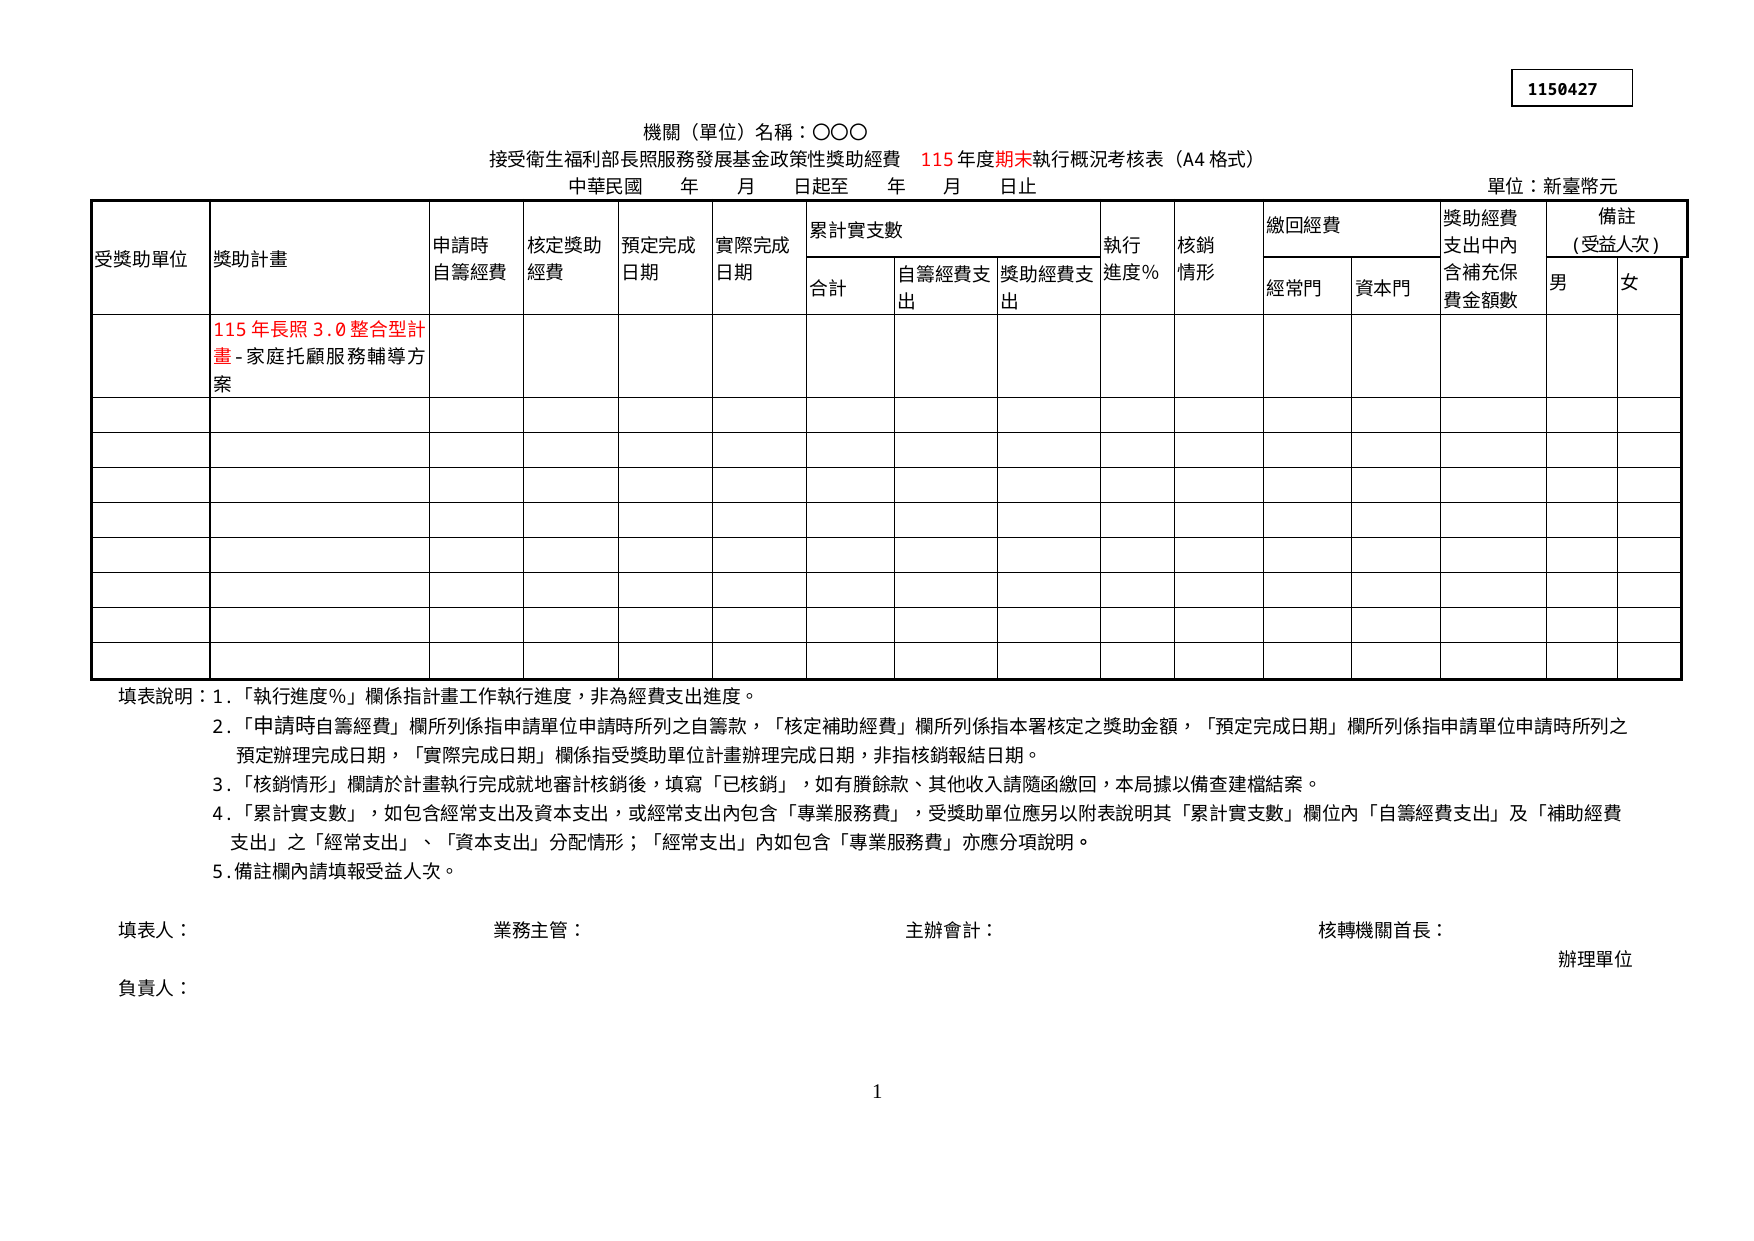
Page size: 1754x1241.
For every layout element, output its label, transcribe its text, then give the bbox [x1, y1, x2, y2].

table_cell [1441, 643, 1546, 677]
table_cell [1264, 315, 1351, 397]
table_cell [619, 538, 712, 572]
table_cell [619, 398, 712, 432]
table_cell [619, 643, 712, 677]
table_cell [1352, 468, 1440, 502]
table_header 核定獎助經費 [524, 202, 618, 314]
table_header 獎助經費 支出中內 含補充保 費金額數 [1441, 202, 1546, 314]
table_cell [998, 433, 1100, 467]
table_cell [1618, 608, 1680, 642]
table_cell [211, 433, 429, 467]
table_cell [1175, 643, 1263, 677]
table_cell [1683, 397, 1688, 432]
table_cell [1175, 538, 1263, 572]
text 機關（單位）名稱：〇〇〇 [643, 117, 1636, 144]
table_header 申請時 自籌經費 [430, 202, 523, 314]
text 4.「累計實支數」，如包含經常支出及資本支出，或經常支出內包含「專業服務費」，受獎助單位應另以附表說明其「累計實支數」欄位內「自籌經費支出」及「補助經費支出」之「經常支出」、「資本支出」分配情形；「經常支出」內如包含「專業服務費」亦應分項說明。 [212, 797, 1636, 856]
table_cell [524, 503, 618, 537]
table_cell [211, 608, 429, 642]
table_cell [998, 315, 1100, 397]
table_cell [1264, 398, 1351, 432]
table_cell [713, 503, 806, 537]
table_cell [998, 538, 1100, 572]
table_cell [998, 643, 1100, 677]
table_cell [1441, 538, 1546, 572]
table_cell [1175, 468, 1263, 502]
table_cell [524, 573, 618, 607]
table_cell [1264, 503, 1351, 537]
table_cell [93, 503, 209, 537]
table_cell [1618, 643, 1680, 677]
table_header 預定完成日期 [619, 202, 712, 314]
table_cell [619, 503, 712, 537]
table_cell [1683, 314, 1688, 397]
table_cell [807, 315, 894, 397]
table_cell [211, 573, 429, 607]
table_cell [1101, 398, 1174, 432]
table_cell [1352, 573, 1440, 607]
table_cell [895, 398, 997, 432]
table_cell [211, 538, 429, 572]
table_cell [1618, 573, 1680, 607]
table_cell [1101, 315, 1174, 397]
table_cell [524, 608, 618, 642]
table_cell [211, 468, 429, 502]
table_cell [1441, 433, 1546, 467]
table_cell [713, 398, 806, 432]
table_cell [524, 643, 618, 677]
table_cell [998, 503, 1100, 537]
table_cell [430, 573, 523, 607]
table_cell 男 [1547, 258, 1617, 314]
table_header 執行 進度％ [1101, 202, 1174, 314]
table_cell [1352, 433, 1440, 467]
table_cell [430, 468, 523, 502]
table_cell [619, 573, 712, 607]
text 填表說明：1.「執行進度％」欄係指計畫工作執行進度，非為經費支出進度。 [118, 681, 1636, 710]
table_cell [807, 608, 894, 642]
text 2.「申請時自籌經費」欄所列係指申請單位申請時所列之自籌款，「核定補助經費」欄所列係指本署核定之獎助金額，「預定完成日期」欄所列係指申請單位申請時所列之預定辦理完成日期，「實際完成日期」欄係指受獎助單位計畫辦理完成日期，非指核銷報結日期。 [118, 710, 1636, 768]
table_cell [713, 468, 806, 502]
table_cell [807, 468, 894, 502]
table_cell [1547, 315, 1617, 397]
table_cell [895, 608, 997, 642]
table_cell [1175, 573, 1263, 607]
table_cell [807, 433, 894, 467]
table_cell [998, 573, 1100, 607]
table_cell [93, 643, 209, 677]
table_cell [1101, 468, 1174, 502]
table_cell [1618, 468, 1680, 502]
table_cell [619, 468, 712, 502]
table_cell [1352, 608, 1440, 642]
table_cell [93, 315, 209, 397]
table_cell [1264, 643, 1351, 677]
table_header 繳回經費 [1264, 202, 1440, 256]
table_cell [430, 538, 523, 572]
table_cell [93, 468, 209, 502]
text 接受衛生福利部長照服務發展基金政策性獎助經費 115年度期末執行概況考核表（A4格式） [118, 144, 1636, 172]
table_cell [211, 398, 429, 432]
table_cell [430, 503, 523, 537]
table_cell [1683, 467, 1688, 502]
table_cell [524, 433, 618, 467]
table_cell [1618, 538, 1680, 572]
table_cell [1441, 468, 1546, 502]
table_cell 自籌經費支出 [895, 258, 997, 314]
table_cell [93, 573, 209, 607]
table_cell 經常門 [1264, 258, 1351, 314]
table_cell 獎助經費支出 [998, 258, 1100, 314]
table_cell [1618, 315, 1680, 397]
text 5.備註欄內請填報受益人次。 [212, 856, 1636, 885]
table_cell [713, 538, 806, 572]
table_cell [713, 433, 806, 467]
table_cell [1352, 643, 1440, 677]
table_cell [1101, 608, 1174, 642]
table_cell [1441, 573, 1546, 607]
table_header 核銷 情形 [1175, 202, 1263, 314]
table_cell [1101, 643, 1174, 677]
table_cell 女 [1618, 258, 1680, 314]
text 3.「核銷情形」欄請於計畫執行完成就地審計核銷後，填寫「已核銷」，如有賸餘款、其他收入請隨函繳回，本局據以備查建檔結案。 [118, 768, 1636, 797]
table_cell [1618, 398, 1680, 432]
table_cell [1175, 315, 1263, 397]
table_cell [1547, 643, 1617, 677]
table_cell 115年長照3.0整合型計畫-家庭托顧服務輔導方案 [211, 315, 429, 397]
table_cell [1683, 502, 1688, 537]
table_cell [1547, 573, 1617, 607]
table_cell [1683, 432, 1688, 467]
table_cell [1441, 315, 1546, 397]
text [1513, 70, 1632, 105]
table_cell 合計 [807, 258, 894, 314]
table_cell [1101, 503, 1174, 537]
table_cell [895, 315, 997, 397]
table_cell [1264, 573, 1351, 607]
table_cell [1264, 468, 1351, 502]
table_header 累計實支數 [807, 202, 1100, 256]
table_cell [430, 315, 523, 397]
table_cell [93, 608, 209, 642]
table_cell [1683, 572, 1688, 607]
table_cell [998, 468, 1100, 502]
table_header 獎助計畫 [211, 202, 429, 314]
table_cell [1547, 398, 1617, 432]
table_cell 資本門 [1352, 258, 1440, 314]
table_header 受獎助單位 [93, 202, 209, 314]
table_cell [1547, 433, 1617, 467]
table_cell [895, 643, 997, 677]
table_cell [524, 315, 618, 397]
table_cell [895, 433, 997, 467]
table_cell [1547, 608, 1617, 642]
table_cell [713, 315, 806, 397]
table_cell [93, 433, 209, 467]
table_cell [524, 468, 618, 502]
table_cell [895, 573, 997, 607]
table_cell [713, 608, 806, 642]
table_cell [1352, 503, 1440, 537]
table_cell [1175, 503, 1263, 537]
table_cell [1101, 538, 1174, 572]
table_cell [1352, 398, 1440, 432]
table_cell [1547, 503, 1617, 537]
table_cell [1683, 642, 1688, 677]
table_cell [1264, 608, 1351, 642]
table_cell [1618, 433, 1680, 467]
table_cell [895, 538, 997, 572]
table_cell [430, 433, 523, 467]
table_cell [807, 573, 894, 607]
table_cell [619, 315, 712, 397]
table_cell [1618, 503, 1680, 537]
table_cell [807, 503, 894, 537]
table_cell [1175, 433, 1263, 467]
table_cell [998, 608, 1100, 642]
table_header 備註 (受益人次) [1547, 202, 1686, 256]
table_cell [93, 398, 209, 432]
table_cell [1352, 538, 1440, 572]
table_cell [430, 643, 523, 677]
table_cell [211, 503, 429, 537]
table_cell [1101, 573, 1174, 607]
table_cell [1441, 398, 1546, 432]
table_cell [524, 538, 618, 572]
table_header 實際完成日期 [713, 202, 806, 314]
table_cell [1547, 468, 1617, 502]
table_cell [619, 608, 712, 642]
table_cell [895, 468, 997, 502]
table_cell [430, 398, 523, 432]
table_cell [524, 398, 618, 432]
table_cell [430, 608, 523, 642]
table_cell [1441, 503, 1546, 537]
table_cell [713, 573, 806, 607]
table_cell [93, 538, 209, 572]
text 1150427修 [1527, 78, 1616, 98]
table_cell [895, 503, 997, 537]
text 中華民國 年 月 日起至 年 月 日止 單位：新臺幣元 [118, 172, 1636, 199]
table_cell [713, 643, 806, 677]
table_cell [1101, 433, 1174, 467]
text 填表人： 業務主管： 主辦會計： 核轉機關首長： [118, 914, 1636, 943]
table_cell [1547, 538, 1617, 572]
table_cell [1352, 315, 1440, 397]
table_cell [1683, 537, 1688, 572]
table_cell [1264, 433, 1351, 467]
table_cell [1683, 258, 1688, 314]
table_cell [1175, 398, 1263, 432]
table_cell [1683, 607, 1688, 642]
table_cell [1175, 608, 1263, 642]
table_cell [1441, 608, 1546, 642]
table_cell [619, 433, 712, 467]
table_cell [998, 398, 1100, 432]
table_cell [1264, 538, 1351, 572]
text 辦理單位負責人： [118, 943, 1636, 1001]
table_cell [807, 538, 894, 572]
table_cell [807, 398, 894, 432]
table_cell [807, 643, 894, 677]
table_cell [211, 643, 429, 677]
